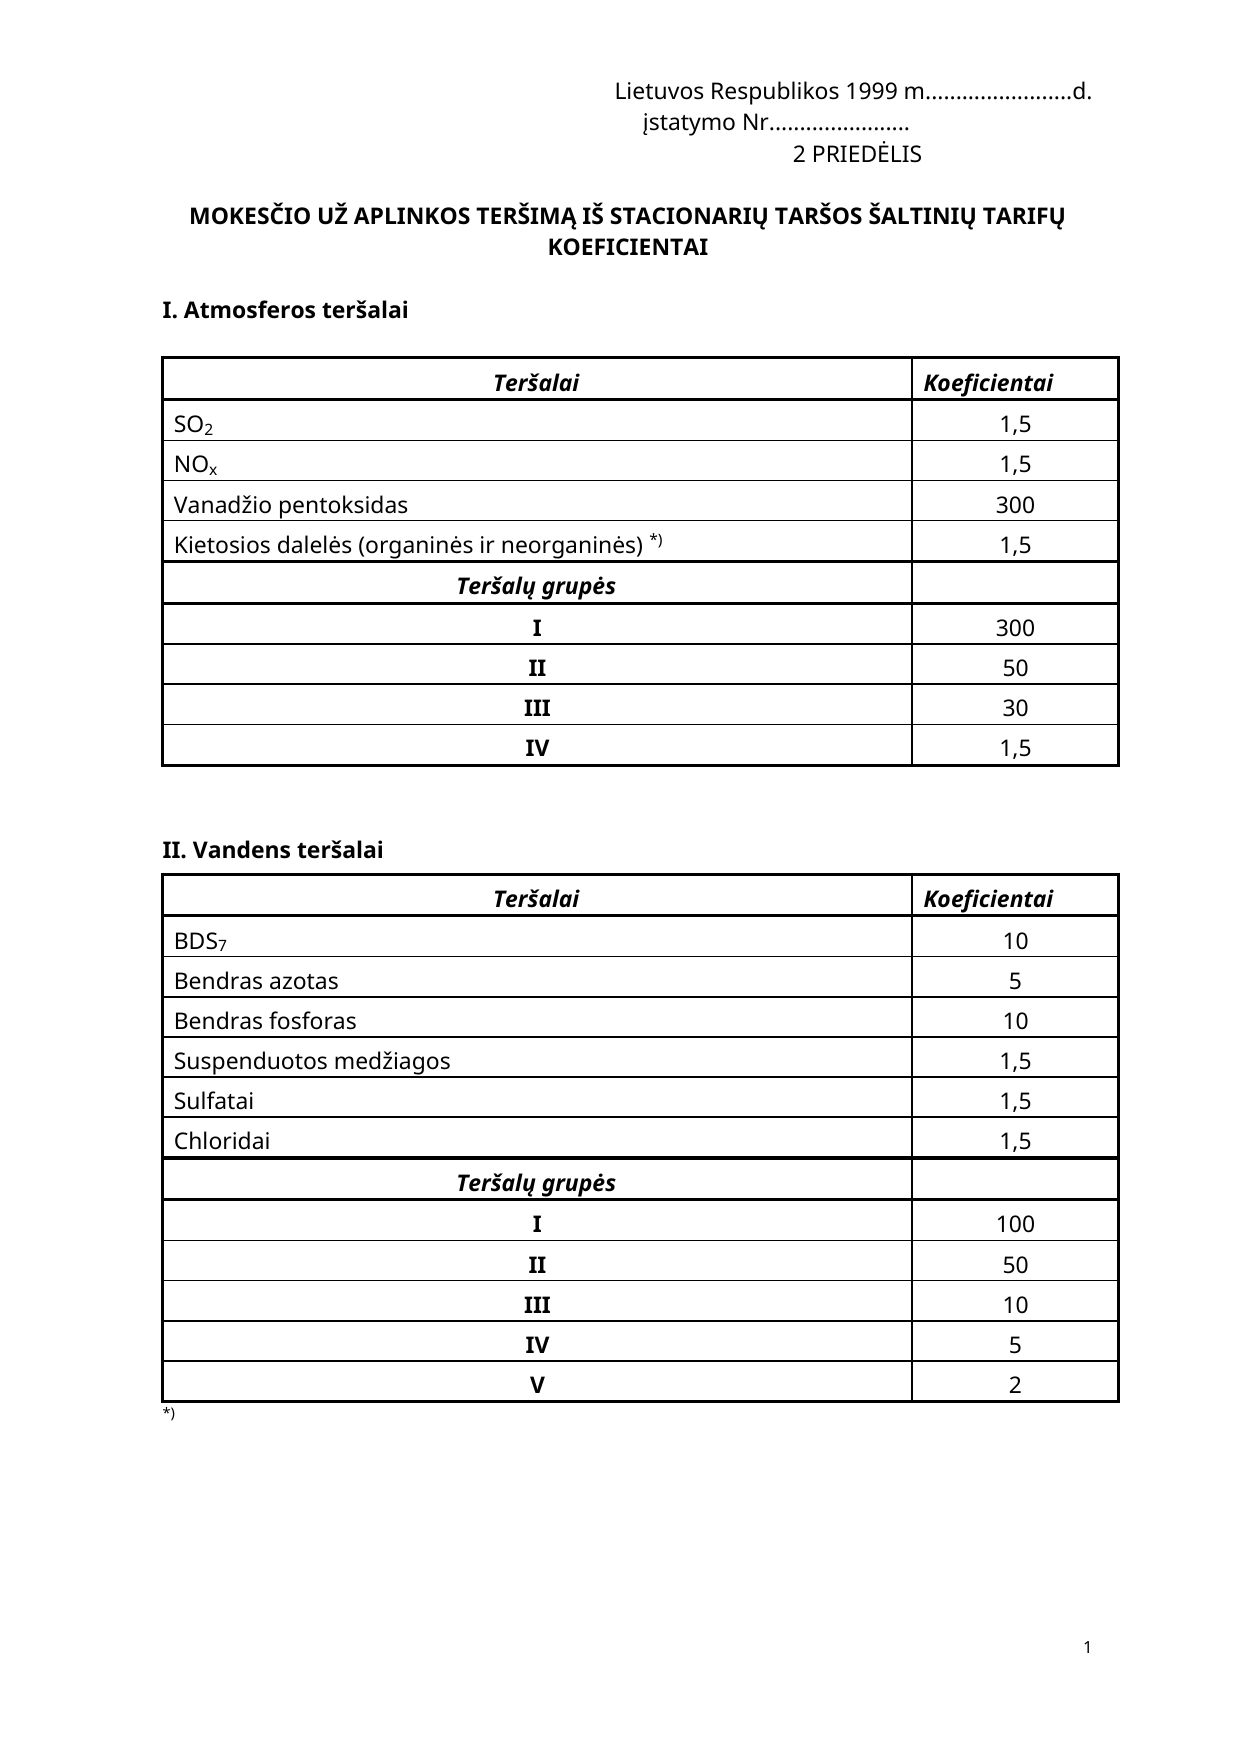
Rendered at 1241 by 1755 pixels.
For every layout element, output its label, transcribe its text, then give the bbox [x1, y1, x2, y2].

table_cell 10 [913, 998, 1117, 1036]
table_cell [913, 1160, 1117, 1198]
table_cell Kietosios dalelės (organinės ir neorganinės) *) [164, 521, 911, 560]
text įstatymo Nr....................... [162, 106, 1093, 137]
table_cell IV [164, 725, 911, 763]
table_cell III [164, 1281, 911, 1320]
table_cell V [164, 1362, 911, 1400]
table_header Teršalai [164, 876, 911, 914]
table_cell Suspenduotos medžiagos [164, 1038, 911, 1076]
table_cell 5 [913, 957, 1117, 996]
table_header Koeficientai [913, 876, 1117, 914]
table_cell 1,5 [913, 725, 1117, 763]
table_cell 1,5 [913, 1078, 1117, 1116]
table_cell II [164, 645, 911, 683]
table_cell IV [164, 1322, 911, 1360]
table_cell 10 [913, 917, 1117, 956]
table_cell NOx [164, 441, 911, 480]
table_cell Teršalų grupės [164, 1160, 911, 1198]
table_cell Chloridai [164, 1118, 911, 1156]
table_cell 10 [913, 1281, 1117, 1320]
table_cell 1,5 [913, 1118, 1117, 1156]
table_cell 50 [913, 645, 1117, 683]
table_cell Teršalų grupės [164, 563, 911, 602]
table_cell Vanadžio pentoksidas [164, 481, 911, 520]
table_cell 5 [913, 1322, 1117, 1360]
text Lietuvos Respublikos 1999 m......…...............d. [162, 75, 1093, 106]
text I. Atmosferos teršalai [162, 294, 1093, 325]
table_cell 300 [913, 605, 1117, 643]
table_cell [913, 563, 1117, 602]
table_cell I [164, 605, 911, 643]
table_cell 1,5 [913, 1038, 1117, 1076]
table_cell SO2 [164, 401, 911, 439]
table_header Koeficientai [913, 359, 1117, 398]
table_cell 50 [913, 1241, 1117, 1280]
table_cell Sulfatai [164, 1078, 911, 1116]
table_cell Bendras azotas [164, 957, 911, 996]
table_cell 1,5 [913, 401, 1117, 439]
table_cell I [164, 1201, 911, 1240]
table_cell 1,5 [913, 521, 1117, 560]
table_cell 1,5 [913, 441, 1117, 480]
text MOKESČIO UŽ APLINKOS TERŠIMĄ IŠ STACIONARIŲ TARŠOS ŠALTINIŲ TARIFŲ KOEFICIENTAI [162, 200, 1093, 262]
table_cell 30 [913, 685, 1117, 723]
table_cell BDS7 [164, 917, 911, 956]
text 2 PRIEDĖLIS [162, 137, 1093, 169]
table_cell 2 [913, 1362, 1117, 1400]
table_cell 300 [913, 481, 1117, 520]
table_cell II [164, 1241, 911, 1280]
table_header Teršalai [164, 359, 911, 398]
table_cell Bendras fosforas [164, 998, 911, 1036]
table_cell 100 [913, 1201, 1117, 1240]
table_cell III [164, 685, 911, 723]
text II. Vandens teršalai [162, 834, 1093, 865]
